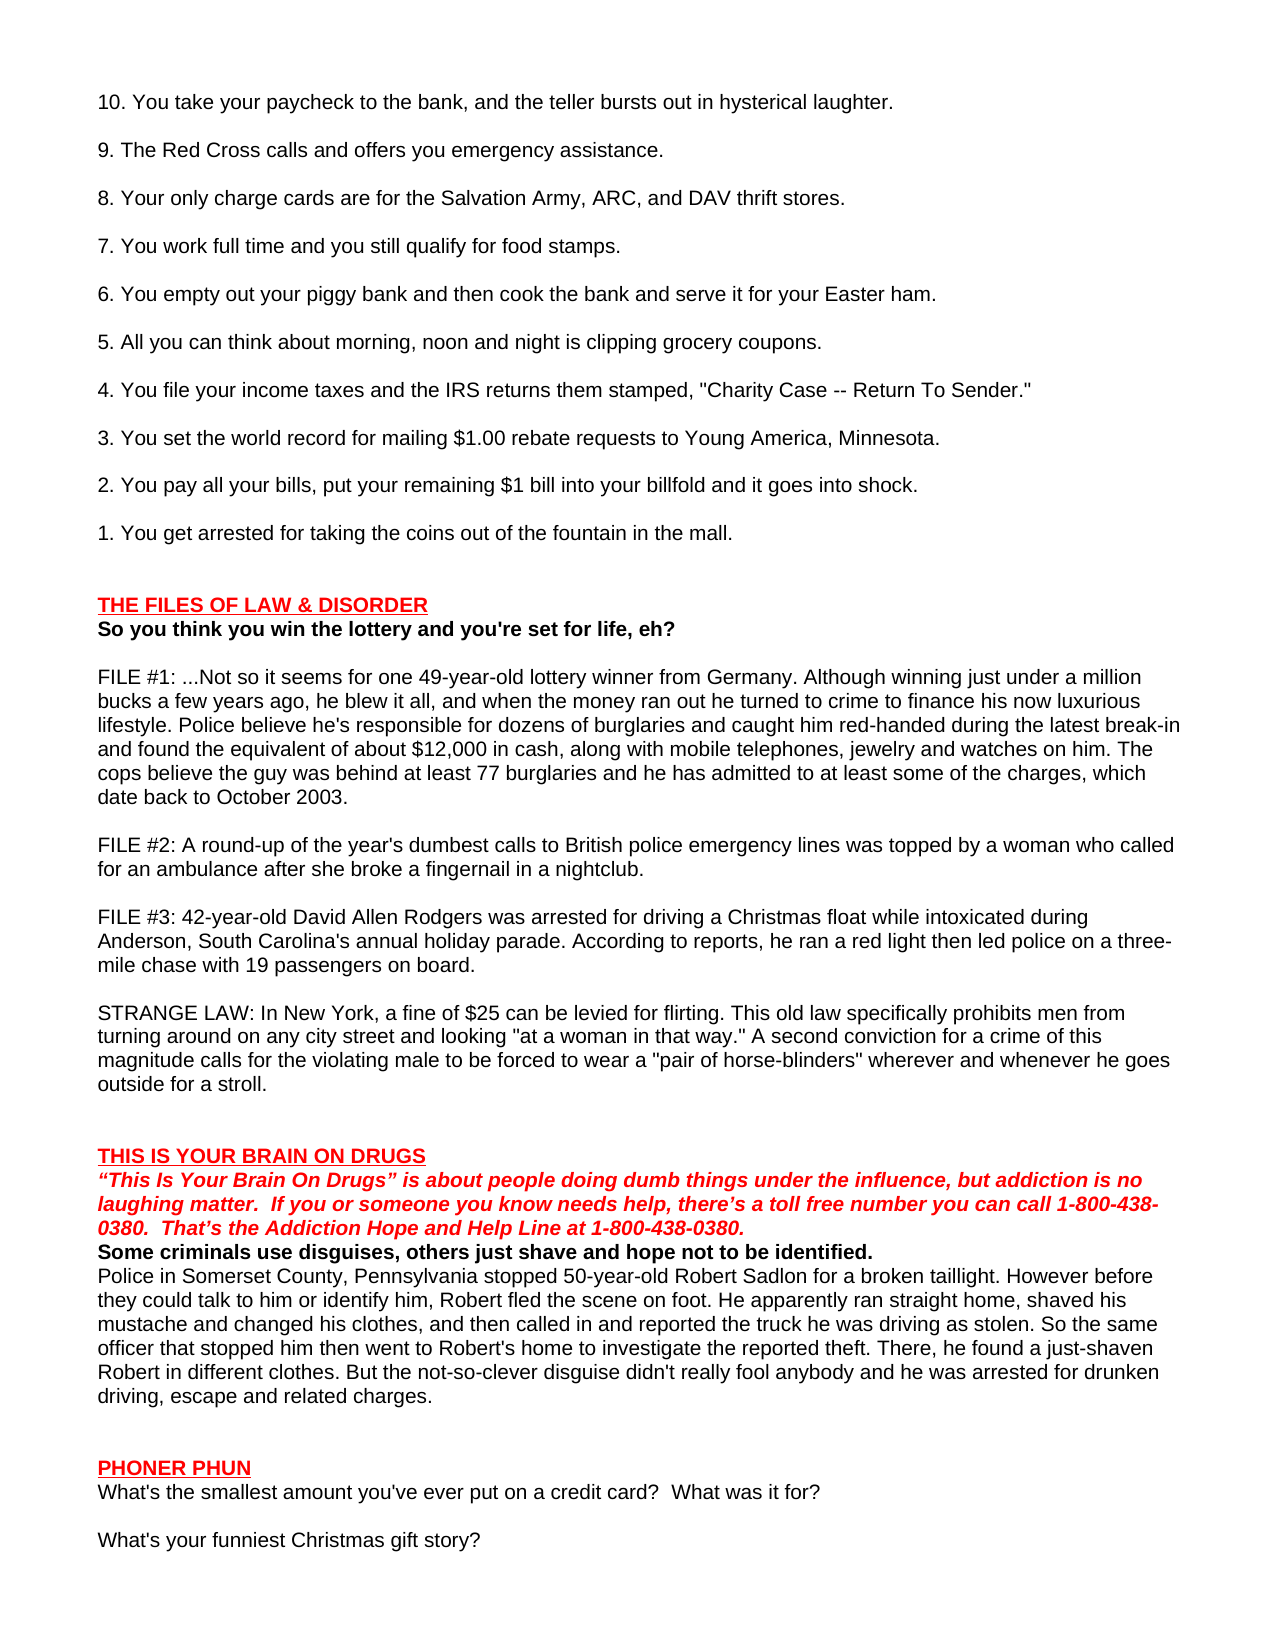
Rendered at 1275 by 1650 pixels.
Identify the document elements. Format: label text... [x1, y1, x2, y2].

text 3. You set the world record for mailing $1.00 rebate requests to Young America, Minnesota. [97, 425, 1185, 449]
list STRANGE LAW: In New York, a fine of $25 can be levied for flirting. This old law specifically prohibits men from turning around on any city street and looking "at a woman in that way." A second conviction for a crime of this magnitude calls for the violating male to be forced to wear a "pair of horse-blinders" wherever and whenever he goes outside for a stroll. [97, 1000, 1185, 1096]
text 10. You take your paycheck to the bank, and the teller bursts out in hysterical laughter. [97, 90, 1185, 114]
text Some criminals use disguises, others just shave and hope not to be identified. [97, 1240, 1185, 1264]
text 2. You pay all your bills, put your remaining $1 bill into your billfold and it goes into shock. [97, 473, 1185, 497]
text 9. The Red Cross calls and offers you emergency assistance. [97, 138, 1185, 162]
text Police in Somerset County, Pennsylvania stopped 50-year-old Robert Sadlon for a broken taillight. However before they could talk to him or identify him, Robert fled the scene on foot. He apparently ran straight home, shaved his mustache and changed his clothes, and then called in and reported the truck he was driving as stolen. So the same officer that stopped him then went to Robert's home to investigate the reported theft. There, he found a just-shaven Robert in different clothes. But the not-so-clever disguise didn't really fool anybody and he was arrested for drunken driving, escape and related charges. [97, 1264, 1185, 1408]
text FILE #2: A round-up of the year's dumbest calls to British police emergency lines was topped by a woman who called for an ambulance after she broke a fingernail in a nightclub. [97, 833, 1185, 881]
text What's the smallest amount you've ever put on a credit card? What was it for? [97, 1479, 1185, 1503]
text 7. You work full time and you still qualify for food stamps. [97, 234, 1185, 258]
text 1. You get arrested for taking the coins out of the fountain in the mall. [97, 521, 1185, 545]
text “This Is Your Brain On Drugs” is about people doing dumb things under the influence, but addiction is no laughing matter. If you or someone you know needs help, there’s a toll free number you can call 1-800-438-0380. That’s the Addiction Hope and Help Line at 1-800-438-0380. [97, 1168, 1185, 1240]
text So you think you win the lottery and you're set for life, eh? [97, 617, 1185, 641]
text FILE #1: ...Not so it seems for one 49-year-old lottery winner from Germany. Although winning just under a million bucks a few years ago, he blew it all, and when the money ran out he turned to crime to finance his now luxurious lifestyle. Police believe he's responsible for dozens of burglaries and caught him red-handed during the latest break-in and found the equivalent of about $12,000 in cash, along with mobile telephones, jewelry and watches on him. The cops believe the guy was behind at least 77 burglaries and he has admitted to at least some of the charges, which date back to October 2003. [97, 665, 1185, 809]
text What's your funniest Christmas gift story? [97, 1527, 1185, 1551]
text PHONER PHUN [97, 1456, 1185, 1479]
text FILE #3: 42-year-old David Allen Rodgers was arrested for driving a Christmas float while intoxicated during Anderson, South Carolina's annual holiday parade. According to reports, he ran a red light then led police on a three-mile chase with 19 passengers on board. [97, 904, 1185, 976]
text 8. Your only charge cards are for the Salvation Army, ARC, and DAV thrift stores. [97, 186, 1185, 210]
text THIS IS YOUR BRAIN ON DRUGS [97, 1144, 1185, 1168]
text 6. You empty out your piggy bank and then cook the bank and serve it for your Easter ham. [97, 282, 1185, 306]
text 5. All you can think about morning, noon and night is clipping grocery coupons. [97, 329, 1185, 353]
text THE FILES OF LAW & DISORDER [97, 593, 1185, 617]
text 4. You file your income taxes and the IRS returns them stamped, "Charity Case -- Return To Sender." [97, 377, 1185, 401]
